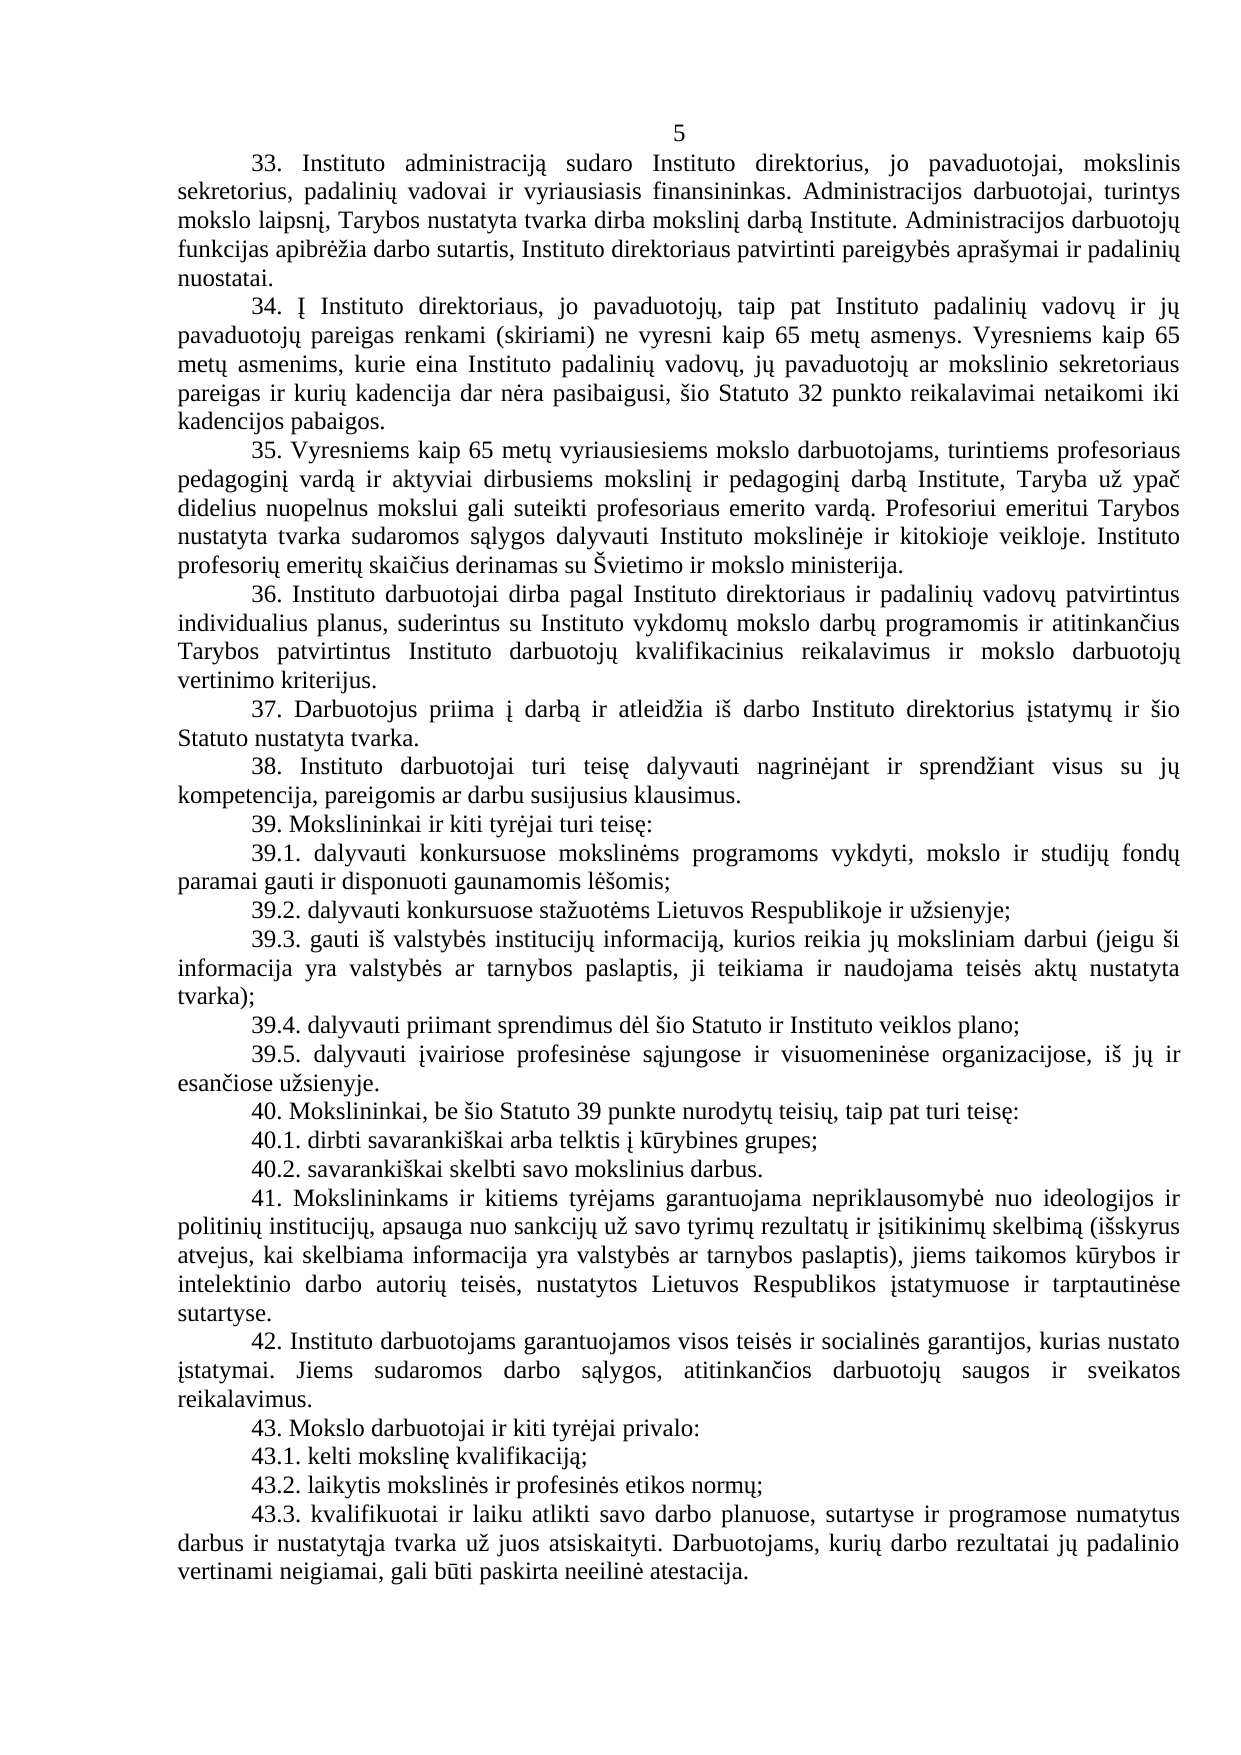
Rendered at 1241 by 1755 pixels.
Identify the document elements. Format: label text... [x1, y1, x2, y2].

text 39.2. dalyvauti konkursuose stažuotėms Lietuvos Respublikoje ir užsienyje; [177, 895, 1181, 924]
text 39. Mokslininkai ir kiti tyrėjai turi teisę: [177, 809, 1181, 838]
text 37. Darbuotojus priima į darbą ir atleidžia iš darbo Instituto direktorius įstatymų ir šio Statuto nustatyta tvarka. [177, 694, 1181, 751]
text 34. Į Instituto direktoriaus, jo pavaduotojų, taip pat Instituto padalinių vadovų ir jų pavaduotojų pareigas renkami (skiriami) ne vyresni kaip 65 metų asmenys. Vyresniems kaip 65 metų asmenims, kurie eina Instituto padalinių vadovų, jų pavaduotojų ar mokslinio sekretoriaus pareigas ir kurių kadencija dar nėra pasibaigusi, šio Statuto 32 punkto reikalavimai netaikomi iki kadencijos pabaigos. [177, 291, 1181, 435]
text 40.2. savarankiškai skelbti savo mokslinius darbus. [177, 1154, 1181, 1183]
text 42. Instituto darbuotojams garantuojamos visos teisės ir socialinės garantijos, kurias nustato įstatymai. Jiems sudaromos darbo sąlygos, atitinkančios darbuotojų saugos ir sveikatos reikalavimus. [177, 1326, 1181, 1413]
text 33. Instituto administraciją sudaro Instituto direktorius, jo pavaduotojai, mokslinis sekretorius, padalinių vadovai ir vyriausiasis finansininkas. Administracijos darbuotojai, turintys mokslo laipsnį, Tarybos nustatyta tvarka dirba mokslinį darbą Institute. Administracijos darbuotojų funkcijas apibrėžia darbo sutartis, Instituto direktoriaus patvirtinti pareigybės aprašymai ir padalinių nuostatai. [177, 148, 1181, 291]
text 40.1. dirbti savarankiškai arba telktis į kūrybines grupes; [177, 1125, 1181, 1154]
text 36. Instituto darbuotojai dirba pagal Instituto direktoriaus ir padalinių vadovų patvirtintus individualius planus, suderintus su Instituto vykdomų mokslo darbų programomis ir atitinkančius Tarybos patvirtintus Instituto darbuotojų kvalifikacinius reikalavimus ir mokslo darbuotojų vertinimo kriterijus. [177, 579, 1181, 694]
text 35. Vyresniems kaip 65 metų vyriausiesiems mokslo darbuotojams, turintiems profesoriaus pedagoginį vardą ir aktyviai dirbusiems mokslinį ir pedagoginį darbą Institute, Taryba už ypač didelius nuopelnus mokslui gali suteikti profesoriaus emerito vardą. Profesoriui emeritui Tarybos nustatyta tvarka sudaromos sąlygos dalyvauti Instituto mokslinėje ir kitokioje veikloje. Instituto profesorių emeritų skaičius derinamas su Švietimo ir mokslo ministerija. [177, 435, 1181, 579]
text 43.2. laikytis mokslinės ir profesinės etikos normų; [177, 1470, 1181, 1499]
text 41. Mokslininkams ir kitiems tyrėjams garantuojama nepriklausomybė nuo ideologijos ir politinių institucijų, apsauga nuo sankcijų už savo tyrimų rezultatų ir įsitikinimų skelbimą (išskyrus atvejus, kai skelbiama informacija yra valstybės ar tarnybos paslaptis), jiems taikomos kūrybos ir intelektinio darbo autorių teisės, nustatytos Lietuvos Respublikos įstatymuose ir tarptautinėse sutartyse. [177, 1183, 1181, 1326]
text 38. Instituto darbuotojai turi teisę dalyvauti nagrinėjant ir sprendžiant visus su jų kompetencija, pareigomis ar darbu susijusius klausimus. [177, 751, 1181, 809]
text 43. Mokslo darbuotojai ir kiti tyrėjai privalo: [177, 1413, 1181, 1441]
text 39.4. dalyvauti priimant sprendimus dėl šio Statuto ir Instituto veiklos plano; [177, 1010, 1181, 1039]
text 39.3. gauti iš valstybės institucijų informaciją, kurios reikia jų moksliniam darbui (jeigu ši informacija yra valstybės ar tarnybos paslaptis, ji teikiama ir naudojama teisės aktų nustatyta tvarka); [177, 924, 1181, 1010]
text 39.1. dalyvauti konkursuose mokslinėms programoms vykdyti, mokslo ir studijų fondų paramai gauti ir disponuoti gaunamomis lėšomis; [177, 838, 1181, 895]
text 40. Mokslininkai, be šio Statuto 39 punkte nurodytų teisių, taip pat turi teisę: [177, 1096, 1181, 1125]
text 39.5. dalyvauti įvairiose profesinėse sąjungose ir visuomeninėse organizacijose, iš jų ir esančiose užsienyje. [177, 1039, 1181, 1096]
text 43.1. kelti mokslinę kvalifikaciją; [177, 1441, 1181, 1470]
text 43.3. kvalifikuotai ir laiku atlikti savo darbo planuose, sutartyse ir programose numatytus darbus ir nustatytąja tvarka už juos atsiskaityti. Darbuotojams, kurių darbo rezultatai jų padalinio vertinami neigiamai, gali būti paskirta neeilinė atestacija. [177, 1499, 1181, 1585]
